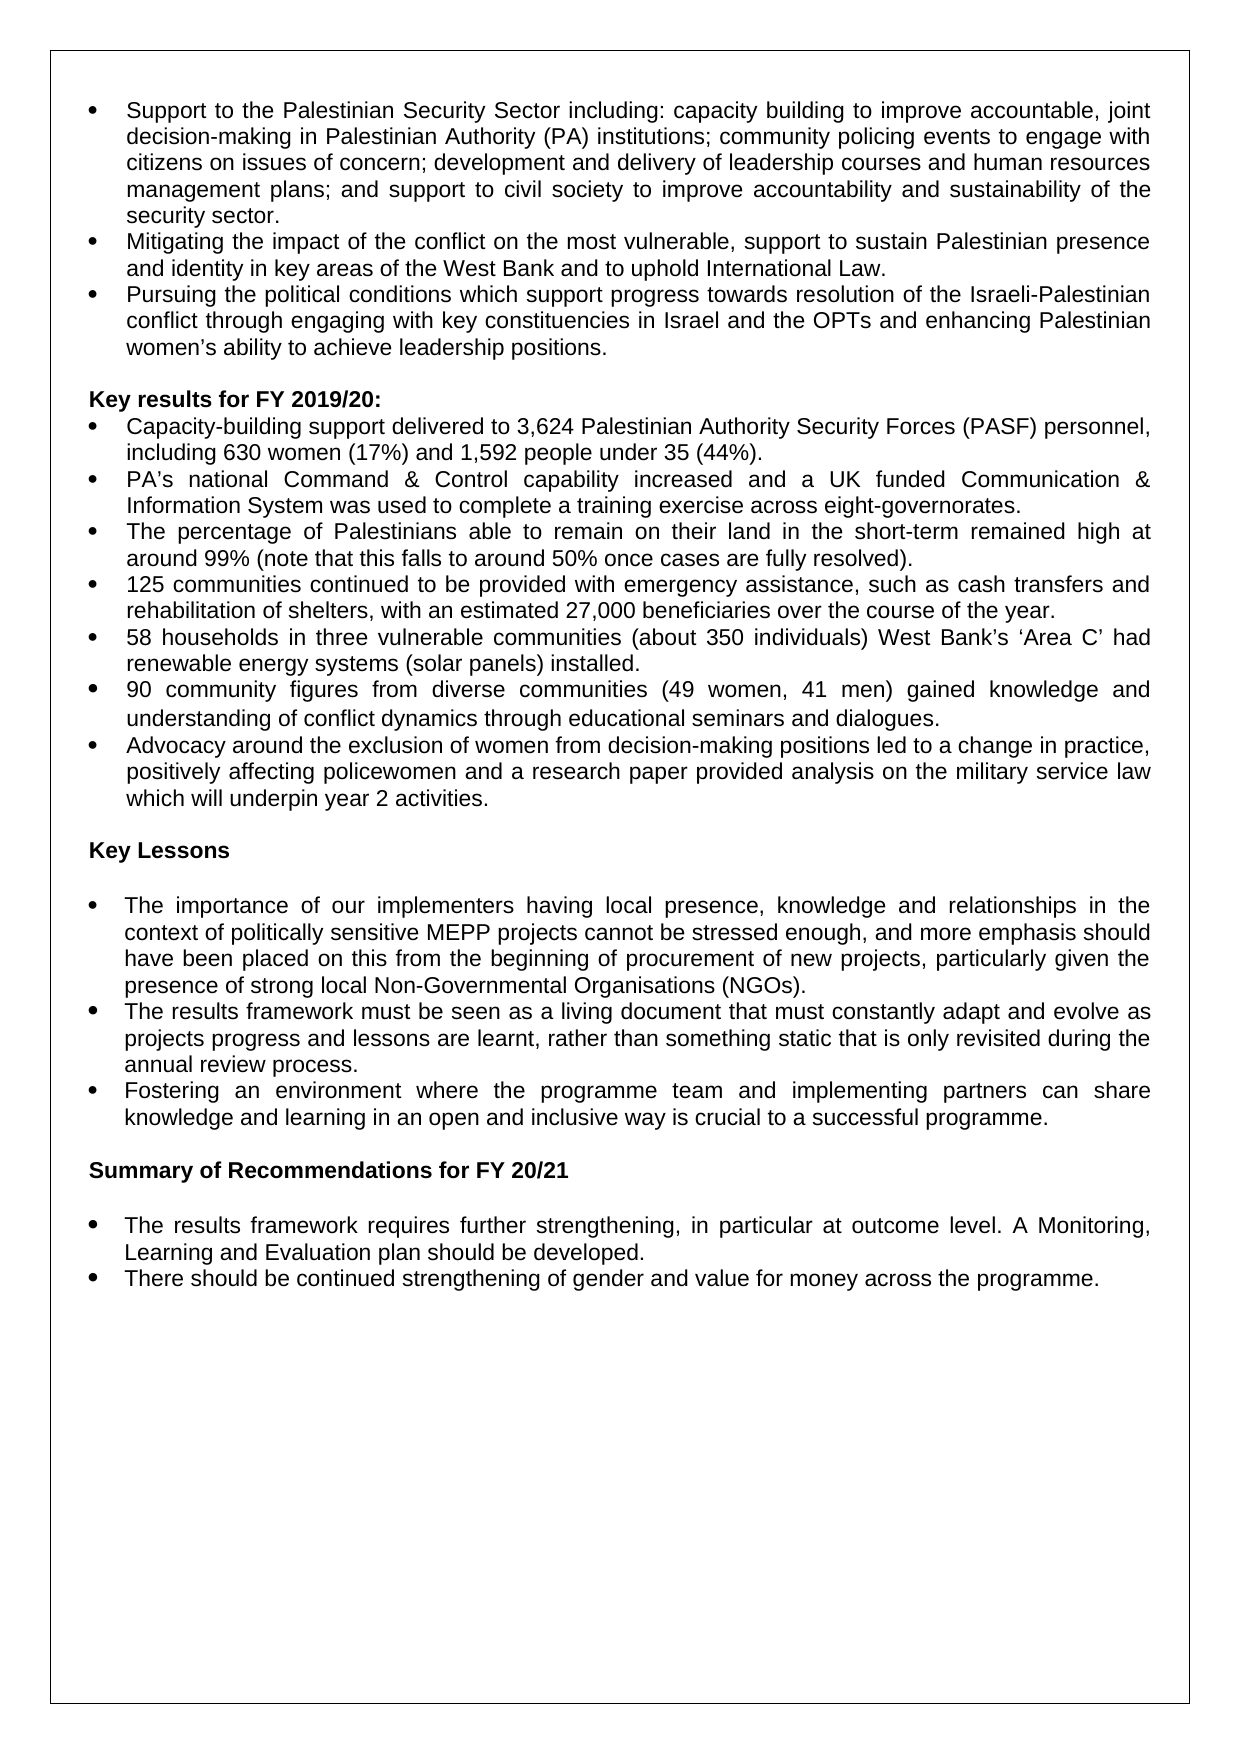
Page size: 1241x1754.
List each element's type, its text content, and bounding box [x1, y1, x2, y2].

list Capacity-building support delivered to 3,624 Palestinian Authority Security Forces (PASF) personnel, including 630 women (17%) and 1,592 people under 35 (44%). [89, 413, 1152, 466]
list The results framework must be seen as a living document that must constantly adapt and evolve as projects progress and lessons are learnt, rather than something static that is only revisited during the annual review process. [89, 998, 1152, 1077]
list Pursuing the political conditions which support progress towards resolution of the Israeli-Palestinian conflict through engaging with key constituencies in Israel and the OPTs and enhancing Palestinian women’s ability to achieve leadership positions. [89, 281, 1152, 360]
list The percentage of Palestinians able to remain on their land in the short-term remained high at around 99% (note that this falls to around 50% once cases are fully resolved). [89, 518, 1152, 571]
list Mitigating the impact of the conflict on the most vulnerable, support to sustain Palestinian presence and identity in key areas of the West Bank and to uphold International Law. [89, 228, 1152, 281]
list Advocacy around the exclusion of women from decision-making positions led to a change in practice, positively affecting policewomen and a research paper provided analysis on the military service law which will underpin year 2 activities. [89, 732, 1152, 811]
text Key results for FY 2019/20: [89, 386, 1152, 413]
list The importance of our implementers having local presence, knowledge and relationships in the context of politically sensitive MEPP projects cannot be stressed enough, and more emphasis should have been placed on this from the beginning of procurement of new projects, particularly given the presence of strong local Non-Governmental Organisations (NGOs). [89, 892, 1152, 998]
list 58 households in three vulnerable communities (about 350 individuals) West Bank’s ‘Area C’ had renewable energy systems (solar panels) installed. [89, 624, 1152, 676]
text Summary of Recommendations for FY 20/21 [89, 1157, 1152, 1183]
list PA’s national Command & Control capability increased and a UK funded Communication & Information System was used to complete a training exercise across eight-governorates. [89, 466, 1152, 518]
list 125 communities continued to be provided with emergency assistance, such as cash transfers and rehabilitation of shelters, with an estimated 27,000 beneficiaries over the course of the year. [89, 571, 1152, 624]
list The results framework requires further strengthening, in particular at outcome level. A Monitoring, Learning and Evaluation plan should be developed. [89, 1212, 1152, 1265]
text Key Lessons [89, 837, 1152, 864]
list Support to the Palestinian Security Sector including: capacity building to improve accountable, joint decision-making in Palestinian Authority (PA) institutions; community policing events to engage with citizens on issues of concern; development and delivery of leadership courses and human resources management plans; and support to civil society to improve accountability and sustainability of the security sector. [89, 97, 1152, 228]
list Fostering an environment where the programme team and implementing partners can share knowledge and learning in an open and inclusive way is crucial to a successful programme. [89, 1077, 1152, 1130]
list 90 community figures from diverse communities (49 women, 41 men) gained knowledge and understanding of conflict dynamics through educational seminars and dialogues. [89, 676, 1152, 732]
list There should be continued strengthening of gender and value for money across the programme. [89, 1265, 1152, 1292]
